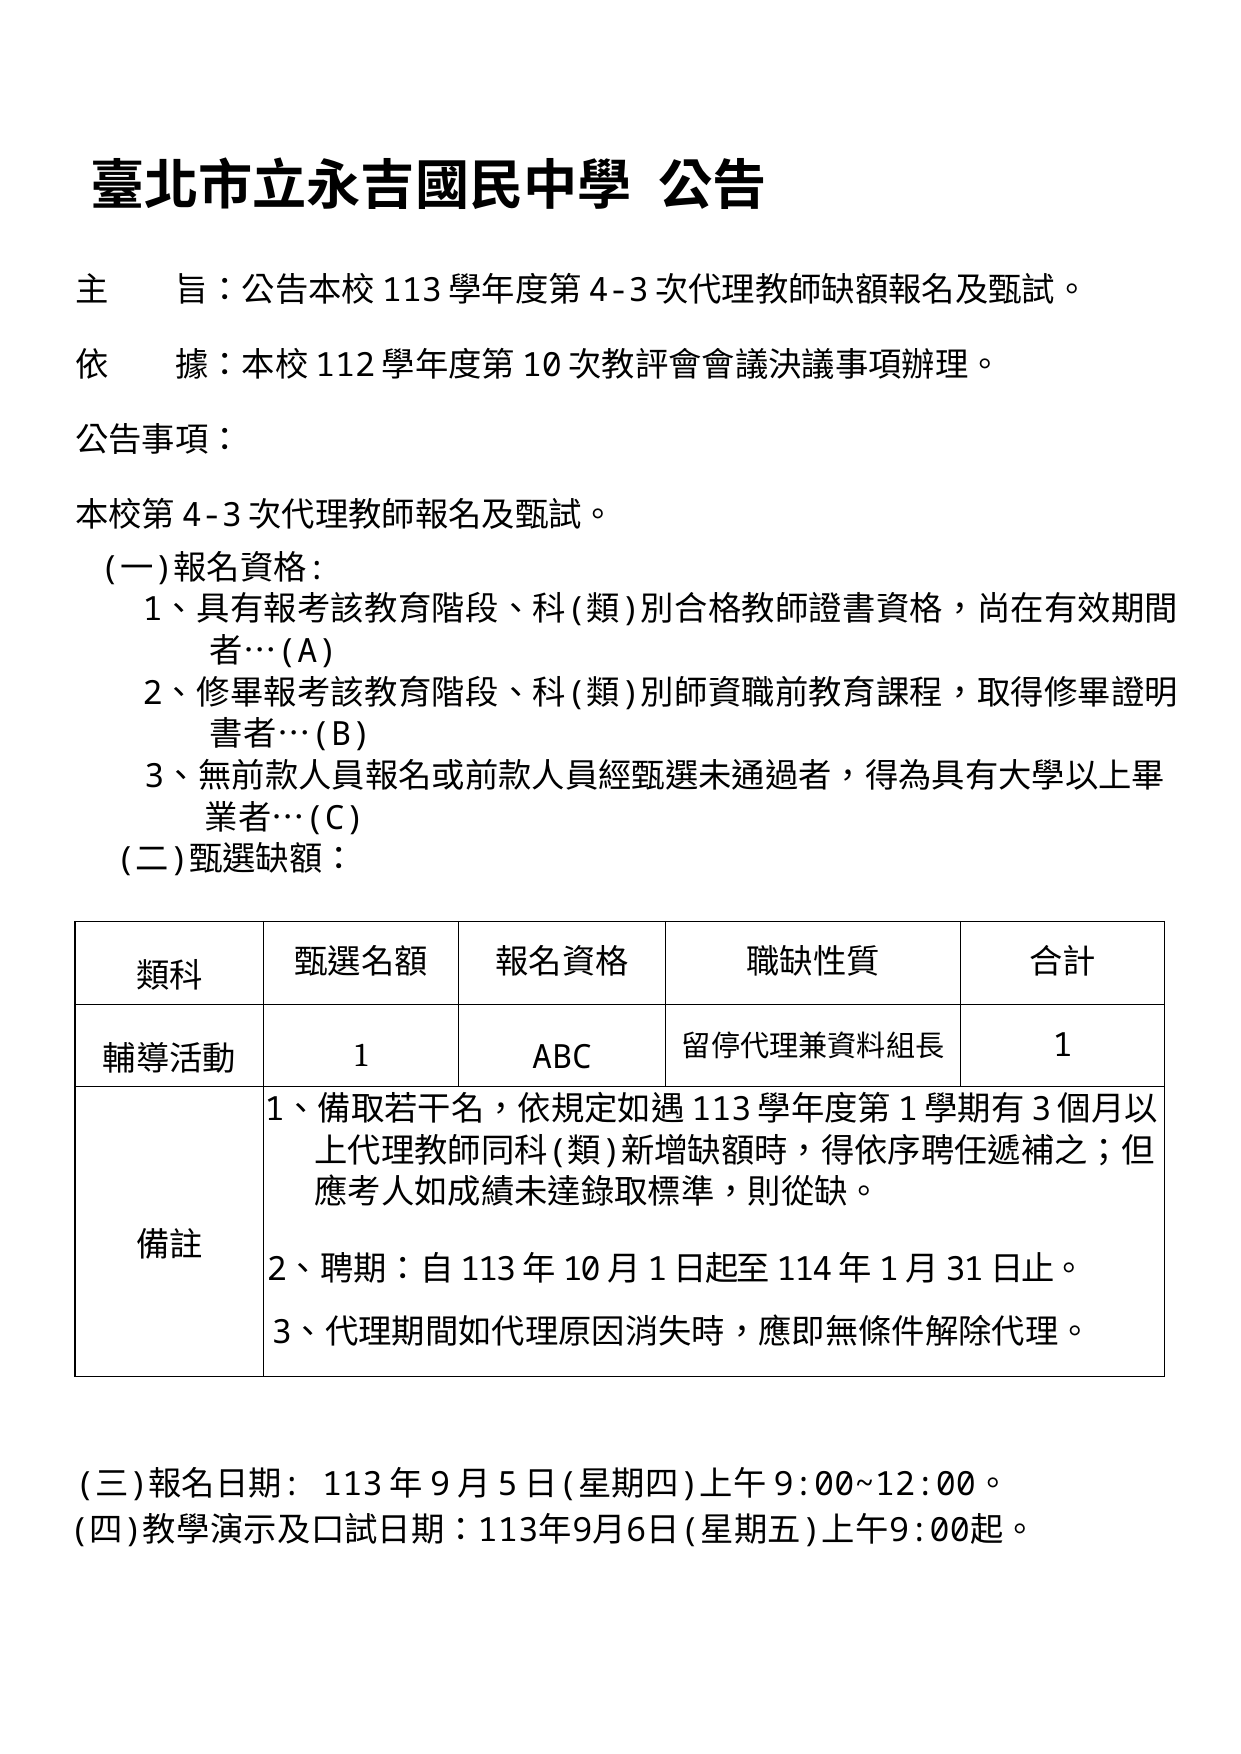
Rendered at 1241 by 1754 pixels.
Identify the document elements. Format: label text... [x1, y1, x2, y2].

text 本校第4-3次代理教師報名及甄試。 [75, 471, 1181, 533]
table_cell 輔導活動 [76, 1005, 263, 1086]
table_header 報名資格 [459, 922, 665, 1003]
text 臺北市立永吉國民中學 公告 [75, 108, 1181, 233]
table_header 甄選名額 [264, 922, 458, 1003]
table_header 職缺性質 [666, 922, 960, 1003]
text 3、無前款人員報名或前款人員經甄選未通過者，得為具有大學以上畢業者…(C) [103, 754, 1181, 837]
table_cell 留停代理兼資料組長 [666, 1005, 960, 1086]
table_cell 1、備取若干名，依規定如遇113學年度第1學期有3個月以上代理教師同科(類)新增缺額時，得依序聘任遞補之；但應考人如成績未達錄取標準，則從缺。 2、聘期：自113年10月1日起至114年1月31日止。 3、代理期間如代理原因消失時，應即無條件解除代理。 [264, 1087, 1164, 1376]
text (三)報名日期: 113年9月5日(星期四)上午9:00~12:00。 [75, 1439, 1181, 1502]
text (四)教學演示及口試日期：113年9月6日(星期五)上午9:00起。 [69, 1502, 1181, 1552]
text 2、修畢報考該教育階段、科(類)別師資職前教育課程，取得修畢證明書者…(B) [75, 671, 1181, 754]
text 主 旨：公告本校113學年度第4-3次代理教師缺額報名及甄試。 [75, 246, 1181, 308]
text 依 據：本校112學年度第10次教評會會議決議事項辦理。 [75, 321, 1181, 383]
table_header 合計 [961, 922, 1164, 1003]
table_cell ABC [459, 1005, 665, 1086]
text 1、具有報考該教育階段、科(類)別合格教師證書資格，尚在有效期間者…(A) [75, 587, 1181, 671]
table_header 類科 [76, 922, 263, 1003]
table_cell 備註 [76, 1087, 263, 1376]
text (二)甄選缺額： [75, 837, 1181, 879]
text (一)報名資格: [100, 546, 1181, 587]
table_cell 1 [961, 1005, 1164, 1086]
table_cell 1 [264, 1005, 458, 1086]
text 公告事項： [75, 396, 1181, 458]
